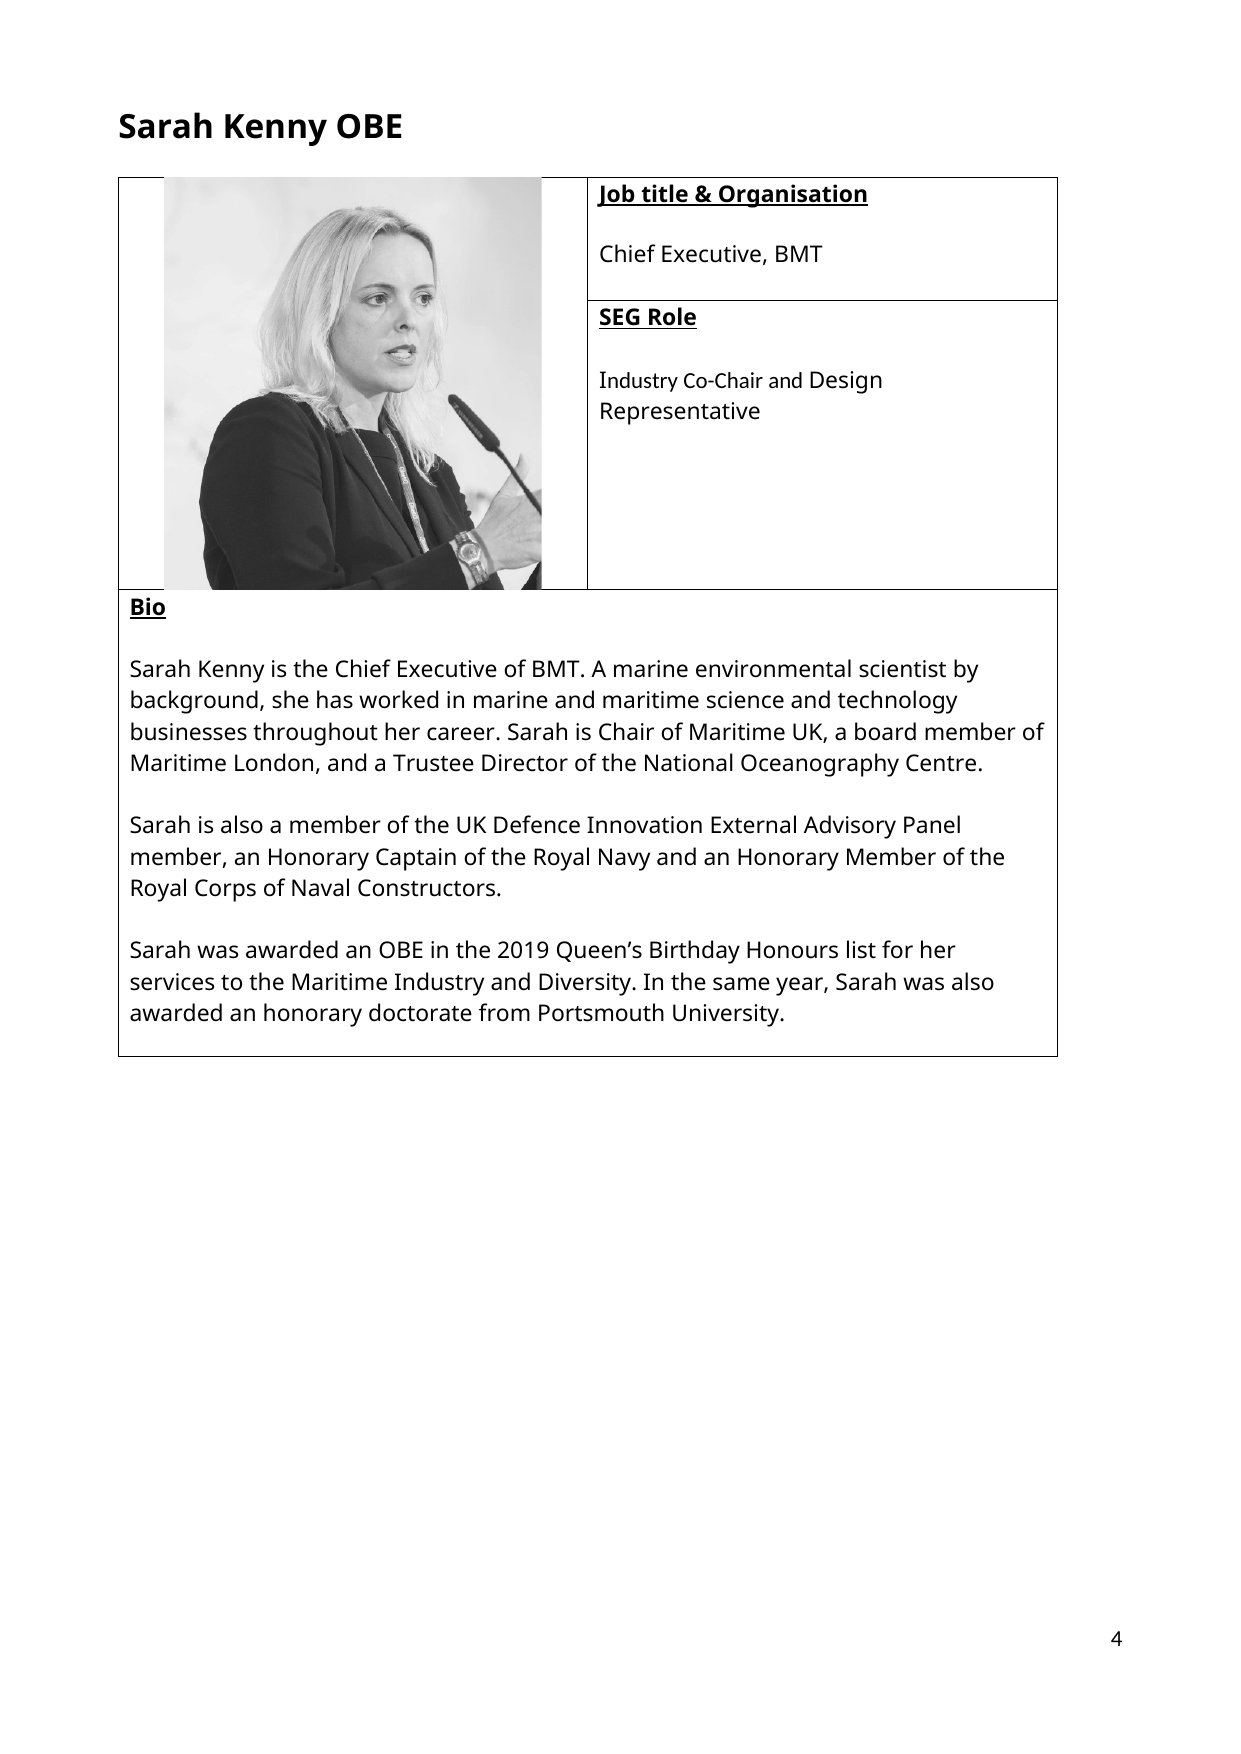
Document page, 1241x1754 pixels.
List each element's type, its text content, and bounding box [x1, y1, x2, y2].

table_cell Bio Sarah Kenny is the Chief Executive of BMT. A marine environmental scientist by background, she has worked in marine and maritime science and technology businesses throughout her career. Sarah is Chair of Maritime UK, a board member of Maritime London, and a Trustee Director of the National Oceanography Centre. Sarah is also a member of the UK Defence Innovation External Advisory Panel member, an Honorary Captain of the Royal Navy and an Honorary Member of the Royal Corps of Naval Constructors. Sarah was awarded an OBE in the 2019 Queen’s Birthday Honours list for her services to the Maritime Industry and Diversity. In the same year, Sarah was also awarded an honorary doctorate from Portsmouth University. [119, 590, 1057, 1056]
table_header [119, 178, 164, 589]
table_cell SEG Role Industry Co-Chair and Design Representative [588, 301, 1057, 589]
table_header Job title & Organisation Chief Executive, BMT [588, 178, 1057, 300]
text Sarah Kenny OBE [118, 103, 1122, 148]
table_header [542, 178, 587, 589]
